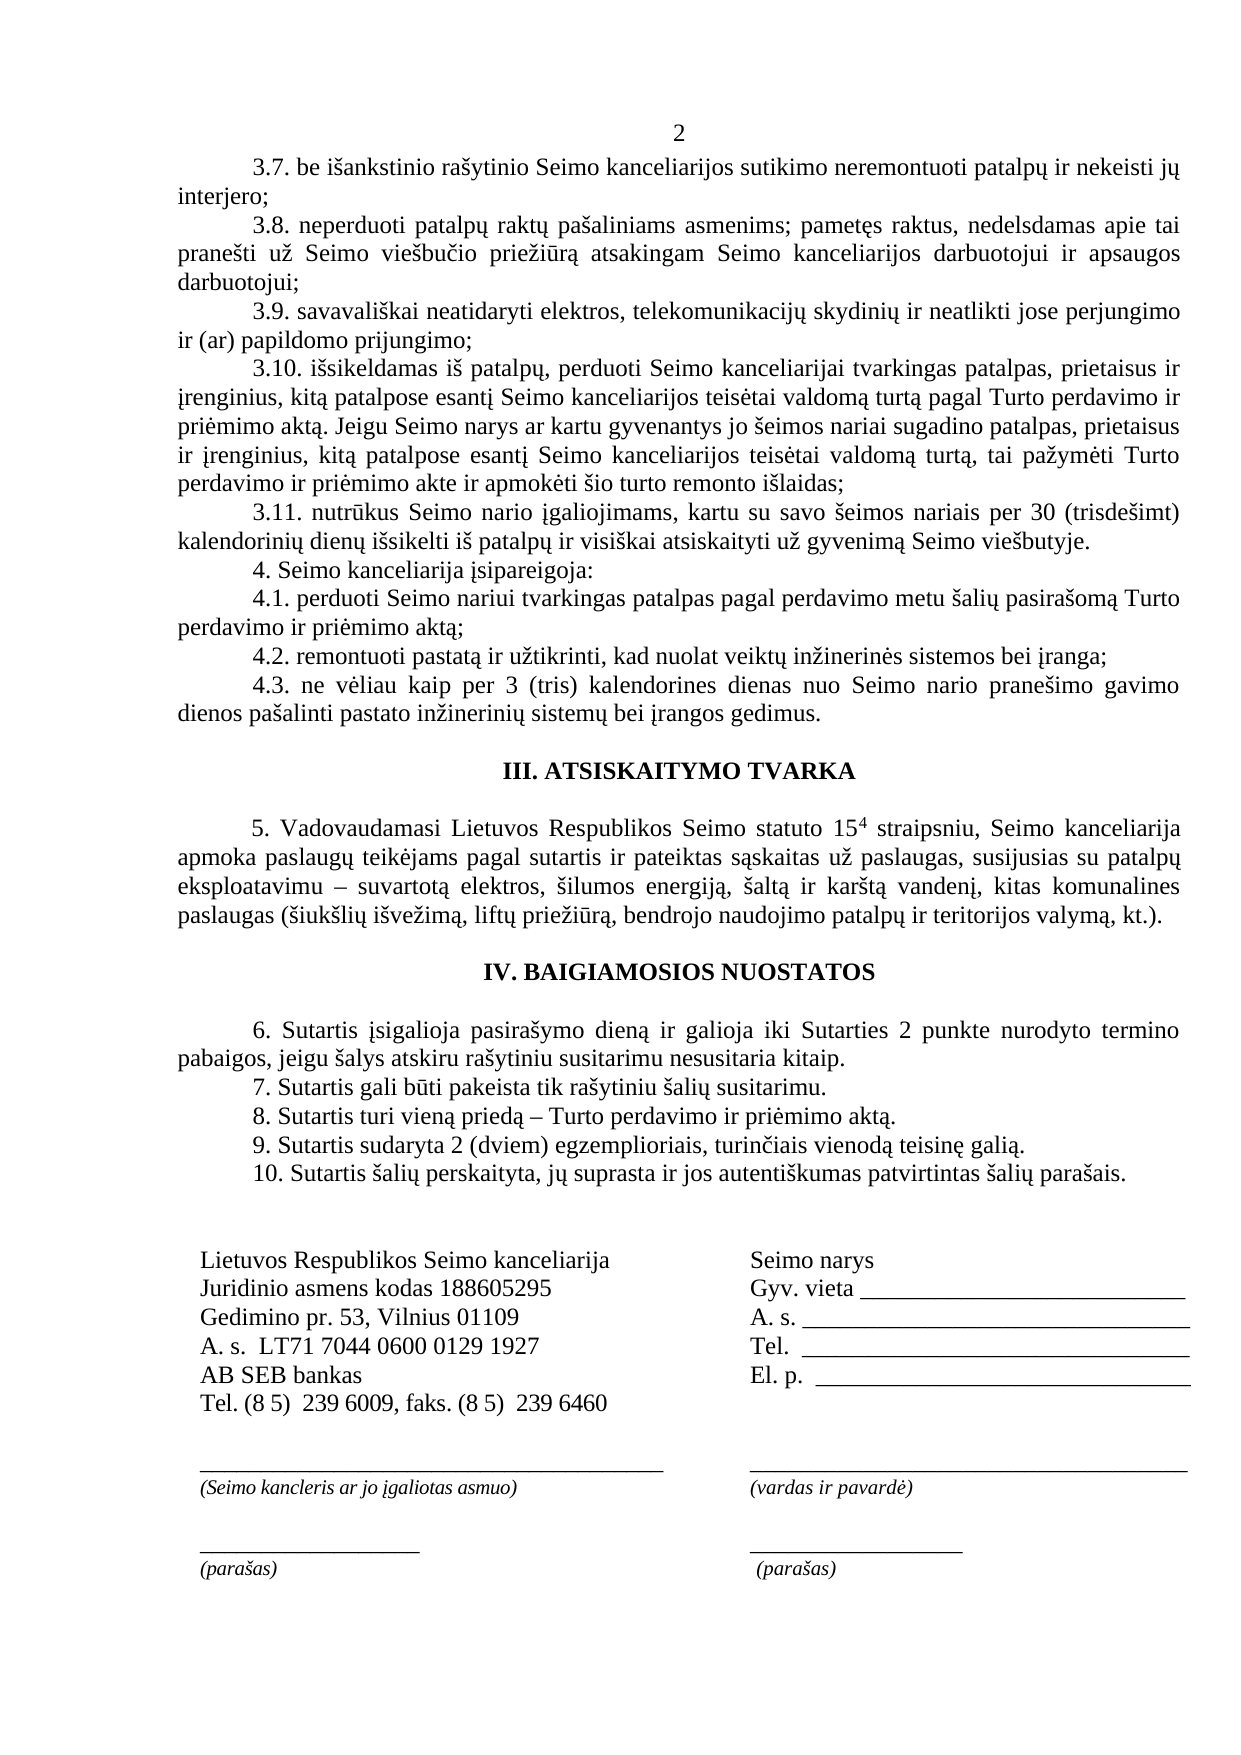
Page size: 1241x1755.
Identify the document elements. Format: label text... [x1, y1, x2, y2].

text 3.7. be išankstinio rašytinio Seimo kanceliarijos sutikimo neremontuoti patalpų ir nekeisti jų interjero; [177, 152, 1181, 210]
text 4.2. remontuoti pastatą ir užtikrinti, kad nuolat veiktų inžinerinės sistemos bei įranga; [177, 641, 1181, 670]
text IV. BAIGIAMOSIOS NUOSTATOS [177, 957, 1181, 986]
text 3.9. savavališkai neatidaryti elektros, telekomunikacijų skydinių ir neatlikti jose perjungimo ir (ar) papildomo prijungimo; [177, 296, 1181, 353]
text 6. Sutartis įsigalioja pasirašymo dieną ir galioja iki Sutarties 2 punkte nurodyto termino pabaigos, jeigu šalys atskiru rašytiniu susitarimu nesusitaria kitaip. [177, 1015, 1181, 1072]
table_header Seimo narys Gyv. vieta __________________________ A. s. _______________________________ Tel. _______________________________ El. p. ______________________________ ___________________________________ (vardas ir pavardė) _________________ (parašas) [739, 1245, 1192, 1580]
text 3.11. nutrūkus Seimo nario įgaliojimams, kartu su savo šeimos nariais per 30 (trisdešimt) kalendorinių dienų išsikelti iš patalpų ir visiškai atsiskaityti už gyvenimą Seimo viešbutyje. [177, 497, 1181, 555]
text 5. Vadovaudamasi Lietuvos Respublikos Seimo statuto 154 straipsniu, Seimo kanceliarija apmoka paslaugų teikėjams pagal sutartis ir pateiktas sąskaitas už paslaugas, susijusias su patalpų eksploatavimu – suvartotą elektros, šilumos energiją, šaltą ir karštą vandenį, kitas komunalines paslaugas (šiukšlių išvežimą, liftų priežiūrą, bendrojo naudojimo patalpų ir teritorijos valymą, kt.). [177, 813, 1181, 928]
text 7. Sutartis gali būti pakeista tik rašytiniu šalių susitarimu. [177, 1072, 1181, 1101]
text 8. Sutartis turi vieną priedą – Turto perdavimo ir priėmimo aktą. [177, 1101, 1181, 1130]
text 4.3. ne vėliau kaip per 3 (tris) kalendorines dienas nuo Seimo nario pranešimo gavimo dienos pašalinti pastato inžinerinių sistemų bei įrangos gedimus. [177, 670, 1181, 727]
text 9. Sutartis sudaryta 2 (dviem) egzemplioriais, turinčiais vienodą teisinę galią. [177, 1130, 1181, 1158]
table_header Lietuvos Respublikos Seimo kanceliarija Juridinio asmens kodas 188605295 Gedimino pr. 53, Vilnius 01109 A. s. LT71 7044 0600 0129 1927 AB SEB bankas Tel. (8 5) 239 6009, faks. (8 5) 239 6460 ______________________________________ (Seimo kancleris ar jo įgaliotas asmuo) __________________ (parašas) [189, 1245, 738, 1580]
text 4. Seimo kanceliarija įsipareigoja: [177, 555, 1181, 583]
text 3.8. neperduoti patalpų raktų pašaliniams asmenims; pametęs raktus, nedelsdamas apie tai pranešti už Seimo viešbučio priežiūrą atsakingam Seimo kanceliarijos darbuotojui ir apsaugos darbuotojui; [177, 210, 1181, 296]
text 3.10. išsikeldamas iš patalpų, perduoti Seimo kanceliarijai tvarkingas patalpas, prietaisus ir įrenginius, kitą patalpose esantį Seimo kanceliarijos teisėtai valdomą turtą pagal Turto perdavimo ir priėmimo aktą. Jeigu Seimo narys ar kartu gyvenantys jo šeimos nariai sugadino patalpas, prietaisus ir įrenginius, kitą patalpose esantį Seimo kanceliarijos teisėtai valdomą turtą, tai pažymėti Turto perdavimo ir priėmimo akte ir apmokėti šio turto remonto išlaidas; [177, 353, 1181, 497]
text III. ATSISKAITYMO TVARKA [177, 756, 1181, 785]
text 4.1. perduoti Seimo nariui tvarkingas patalpas pagal perdavimo metu šalių pasirašomą Turto perdavimo ir priėmimo aktą; [177, 583, 1181, 641]
text 10. Sutartis šalių perskaityta, jų suprasta ir jos autentiškumas patvirtintas šalių parašais. [177, 1158, 1181, 1187]
